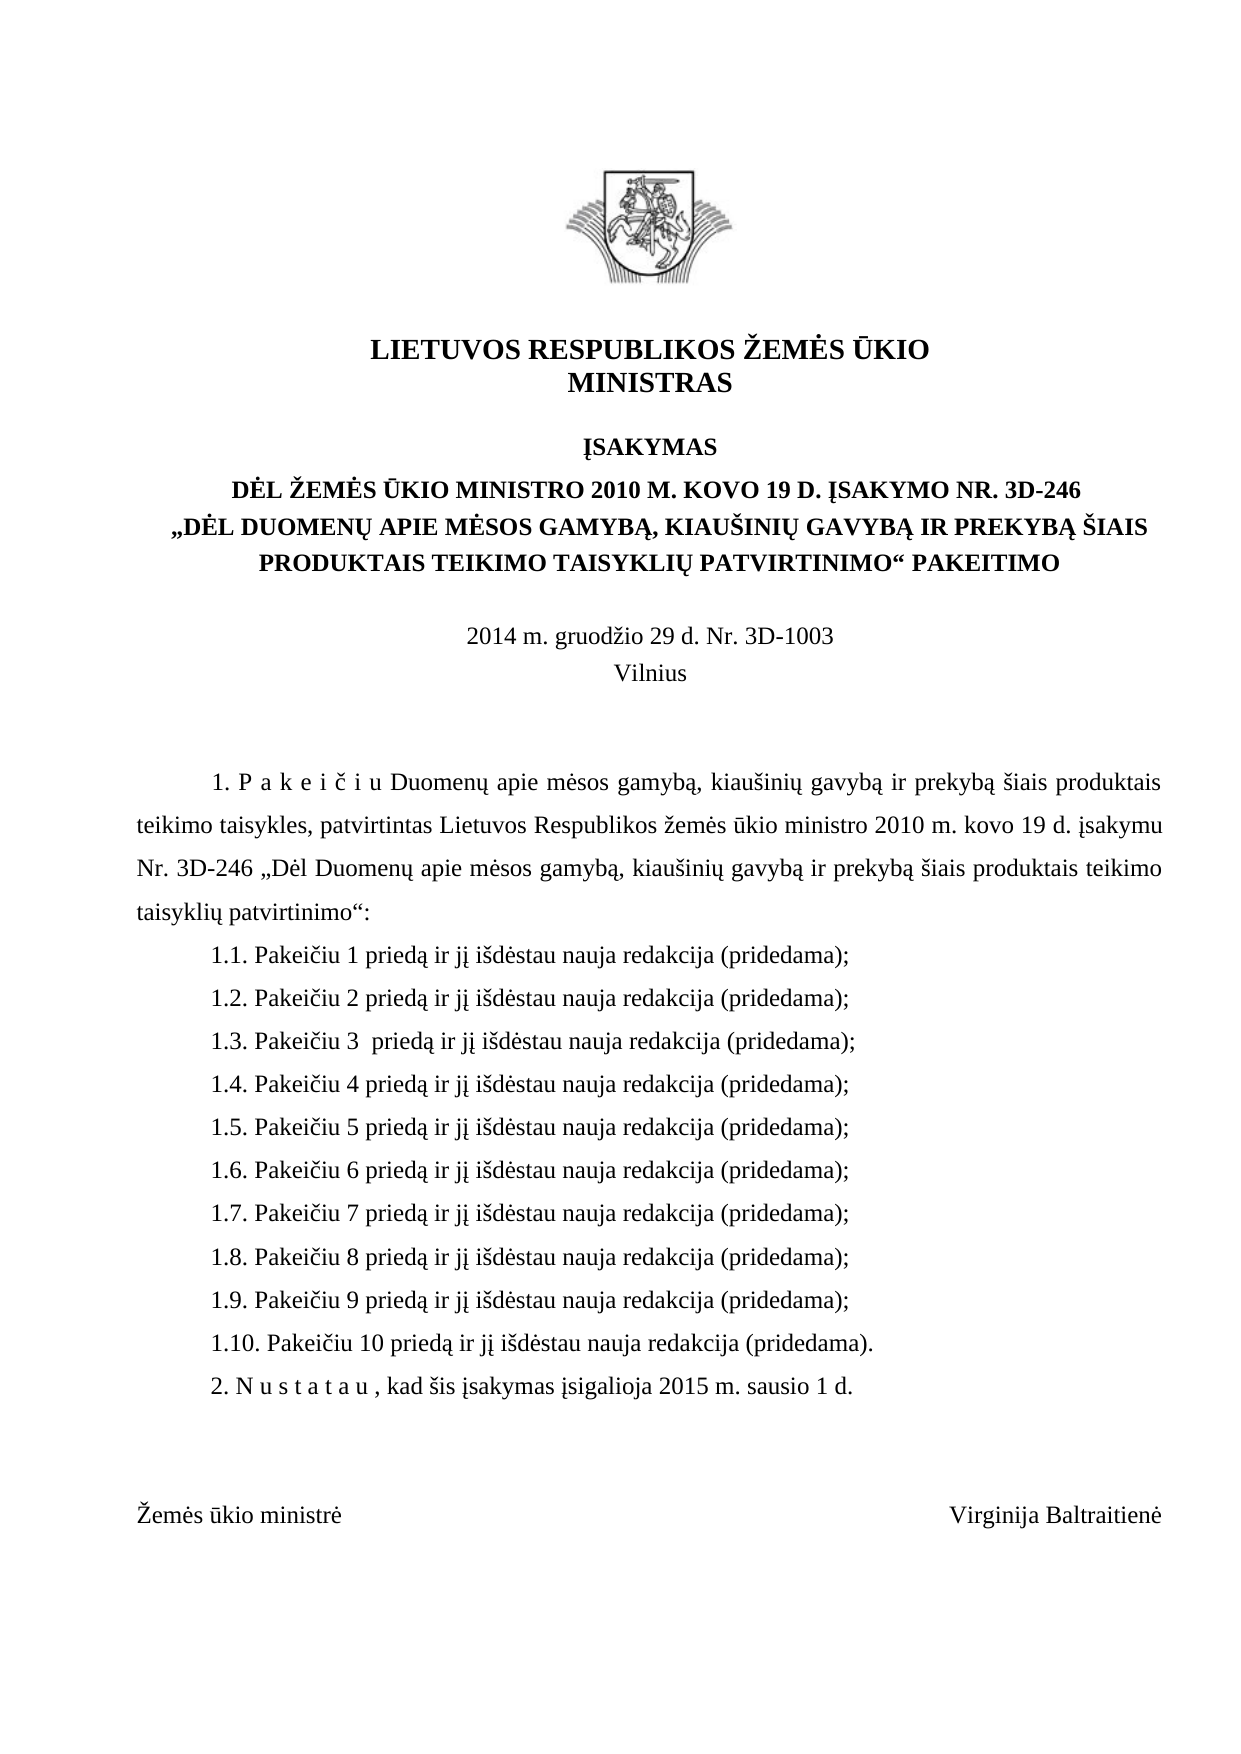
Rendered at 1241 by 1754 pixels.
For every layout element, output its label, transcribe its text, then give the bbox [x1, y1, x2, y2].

text 1.8. Pakeičiu 8 priedą ir jį išdėstau nauja redakcija (pridedama); [136, 1242, 1164, 1270]
text 1.3. Pakeičiu 3 priedą ir jį išdėstau nauja redakcija (pridedama); [136, 1026, 1164, 1055]
text 1.6. Pakeičiu 6 priedą ir jį išdėstau nauja redakcija (pridedama); [136, 1155, 1164, 1184]
text ĮSAKYMAS [136, 432, 1164, 461]
text LIETUVOS RESPUBLIKOS ŽEMĖS ŪKIO [136, 332, 1164, 365]
text 1.2. Pakeičiu 2 priedą ir jį išdėstau nauja redakcija (pridedama); [136, 983, 1164, 1012]
text 1.1. Pakeičiu 1 priedą ir jį išdėstau nauja redakcija (pridedama); [136, 940, 1164, 968]
text 1.5. Pakeičiu 5 priedą ir jį išdėstau nauja redakcija (pridedama); [136, 1112, 1164, 1141]
text 1.9. Pakeičiu 9 priedą ir jį išdėstau nauja redakcija (pridedama); [136, 1285, 1164, 1313]
text Vilnius [136, 658, 1164, 687]
text MINISTRAS [136, 365, 1164, 399]
text 1.7. Pakeičiu 7 priedą ir jį išdėstau nauja redakcija (pridedama); [136, 1198, 1164, 1227]
text 1. P a k e i č i u Duomenų apie mėsos gamybą, kiaušinių gavybą ir prekybą šiais produktais teikimo taisykles, patvirtintas Lietuvos Respublikos žemės ūkio ministro 2010 m. kovo 19 d. įsakymu Nr. 3D-246 „Dėl Duomenų apie mėsos gamybą, kiaušinių gavybą ir prekybą šiais produktais teikimo taisyklių patvirtinimo“: [136, 767, 1164, 925]
text DĖL ŽEMĖS ŪKIO MINISTRO 2010 M. KOVO 19 D. ĮSAKYMO Nr. 3D-246 „DĖL DUOMENŲ APIE MĖSOS GAMYBĄ, KIAUŠINIŲ GAVYBĄ IR PREKYBĄ ŠIAIS PRODUKTAIS TEIKIMO TAISYKLIŲ PATVIRTINIMO“ PAKEITIMO [155, 476, 1164, 577]
text 1.10. Pakeičiu 10 priedą ir jį išdėstau nauja redakcija (pridedama). [136, 1328, 1164, 1357]
text 1.4. Pakeičiu 4 priedą ir jį išdėstau nauja redakcija (pridedama); [136, 1069, 1164, 1098]
text 2. N u s t a t a u , kad šis įsakymas įsigalioja 2015 m. sausio 1 d. [136, 1371, 1164, 1400]
text 2014 m. gruodžio 29 d. Nr. 3D-1003 [136, 621, 1164, 650]
text Žemės ūkio ministrė Virginija Baltraitienė [136, 1500, 1164, 1529]
